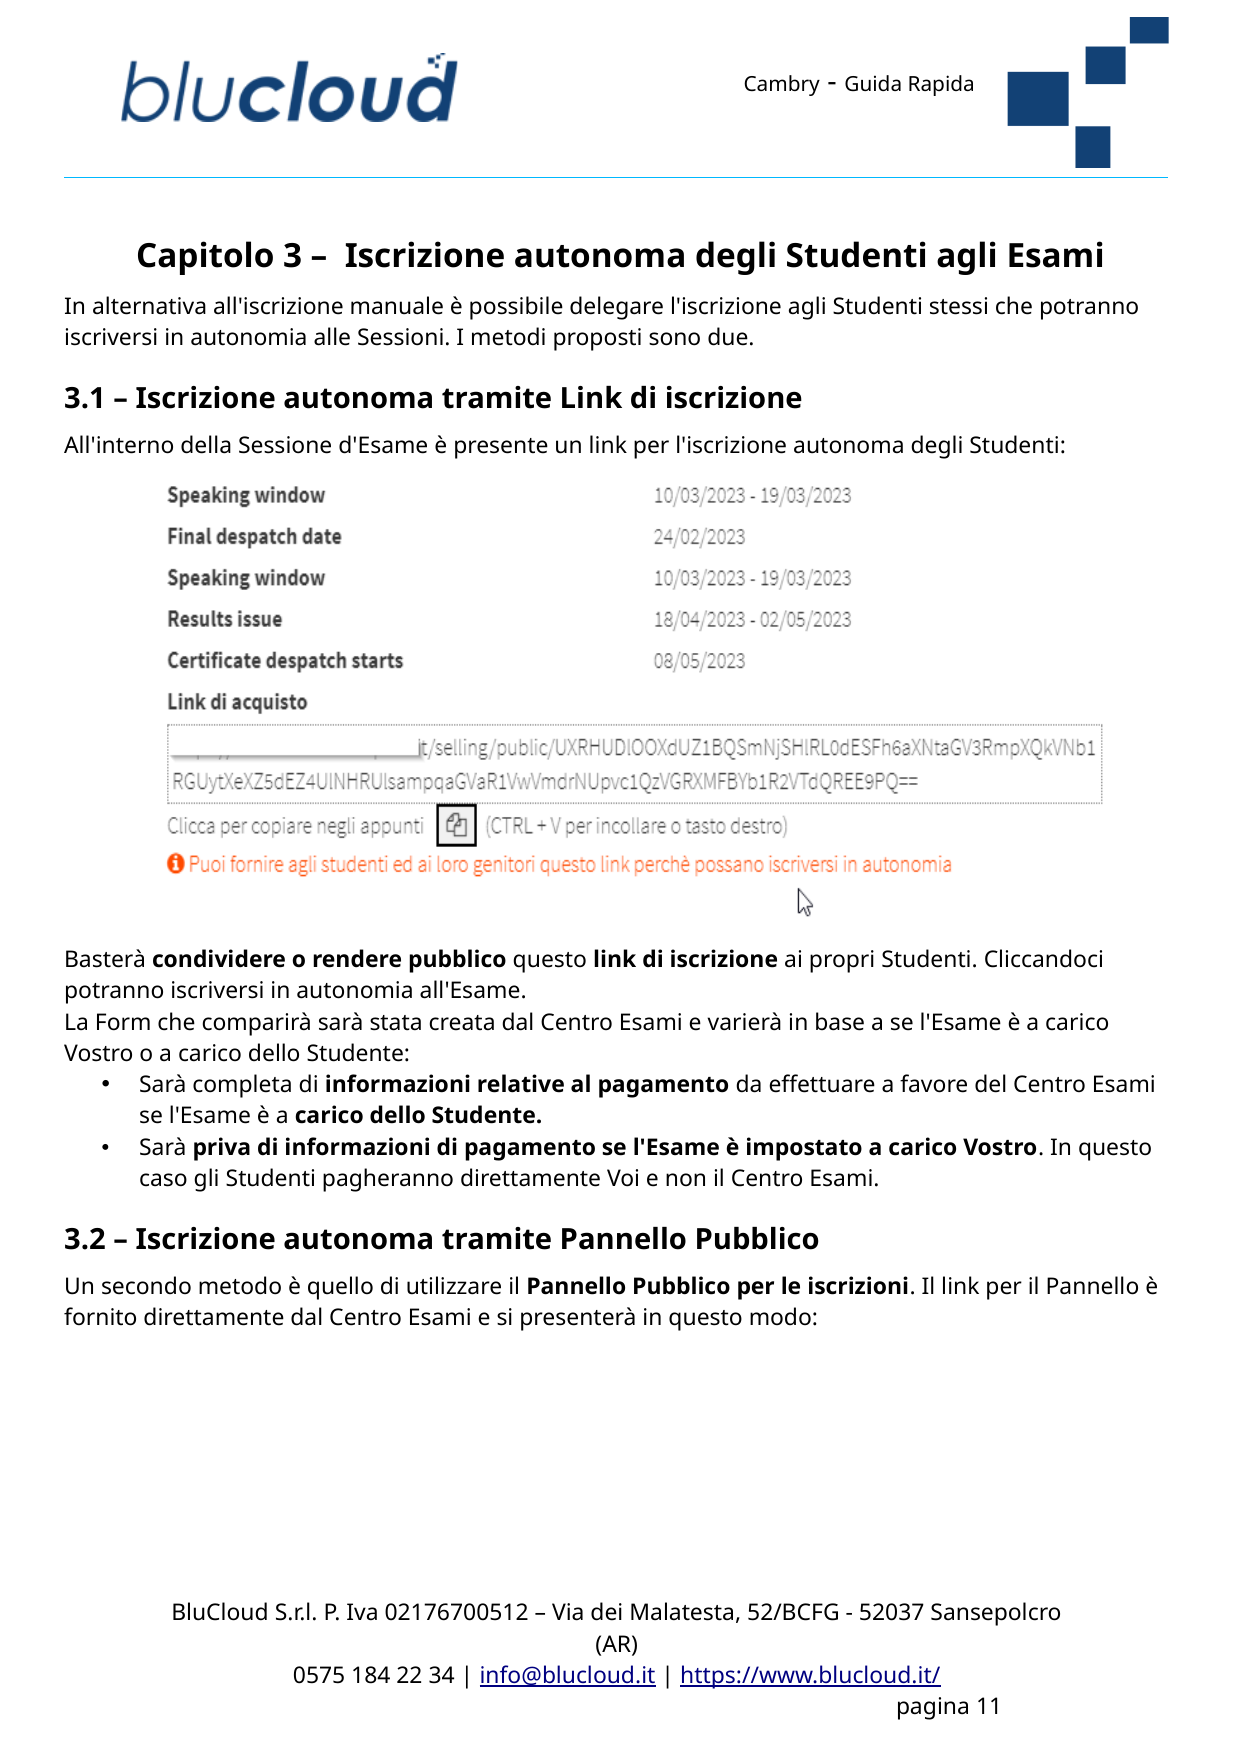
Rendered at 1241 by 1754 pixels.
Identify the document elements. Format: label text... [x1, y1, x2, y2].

list Sarà priva di informazioni di pagamento se l'Esame è impostato a carico Vostro. In questo caso gli Studenti pagheranno direttamente Voi e non il Centro Esami. [101, 1130, 1168, 1193]
text La Form che comparirà sarà stata creata dal Centro Esami e varierà in base a se l'Esame è a carico Vostro o a carico dello Studente: [64, 1005, 1168, 1068]
text Basterà condividere o rendere pubblico questo link di iscrizione ai propri Studenti. Cliccandoci potranno iscriversi in autonomia all'Esame. [64, 461, 1168, 1005]
text Un secondo metodo è quello di utilizzare il Pannello Pubblico per le iscrizioni. Il link per il Pannello è fornito direttamente dal Centro Esami e si presenterà in questo modo: [64, 1270, 1168, 1333]
subtitle 3.2 – Iscrizione autonoma tramite Pannello Pubblico [64, 1218, 1168, 1258]
subtitle 3.1 – Iscrizione autonoma tramite Link di iscrizione [64, 377, 1168, 417]
text In alternativa all'iscrizione manuale è possibile delegare l'iscrizione agli Studenti stessi che potranno iscriversi in autonomia alle Sessioni. I metodi proposti sono due. [64, 290, 1168, 352]
picture [121, 53, 458, 122]
picture [1007, 17, 1169, 168]
picture [137, 460, 1148, 943]
text All'interno della Sessione d'Esame è presente un link per l'iscrizione autonoma degli Studenti: [64, 429, 1168, 461]
subtitle Capitolo 3 – Iscrizione autonoma degli Studenti agli Esami [136, 232, 1111, 277]
list Sarà completa di informazioni relative al pagamento da effettuare a favore del Centro Esami se l'Esame è a carico dello Studente. [101, 1068, 1168, 1130]
